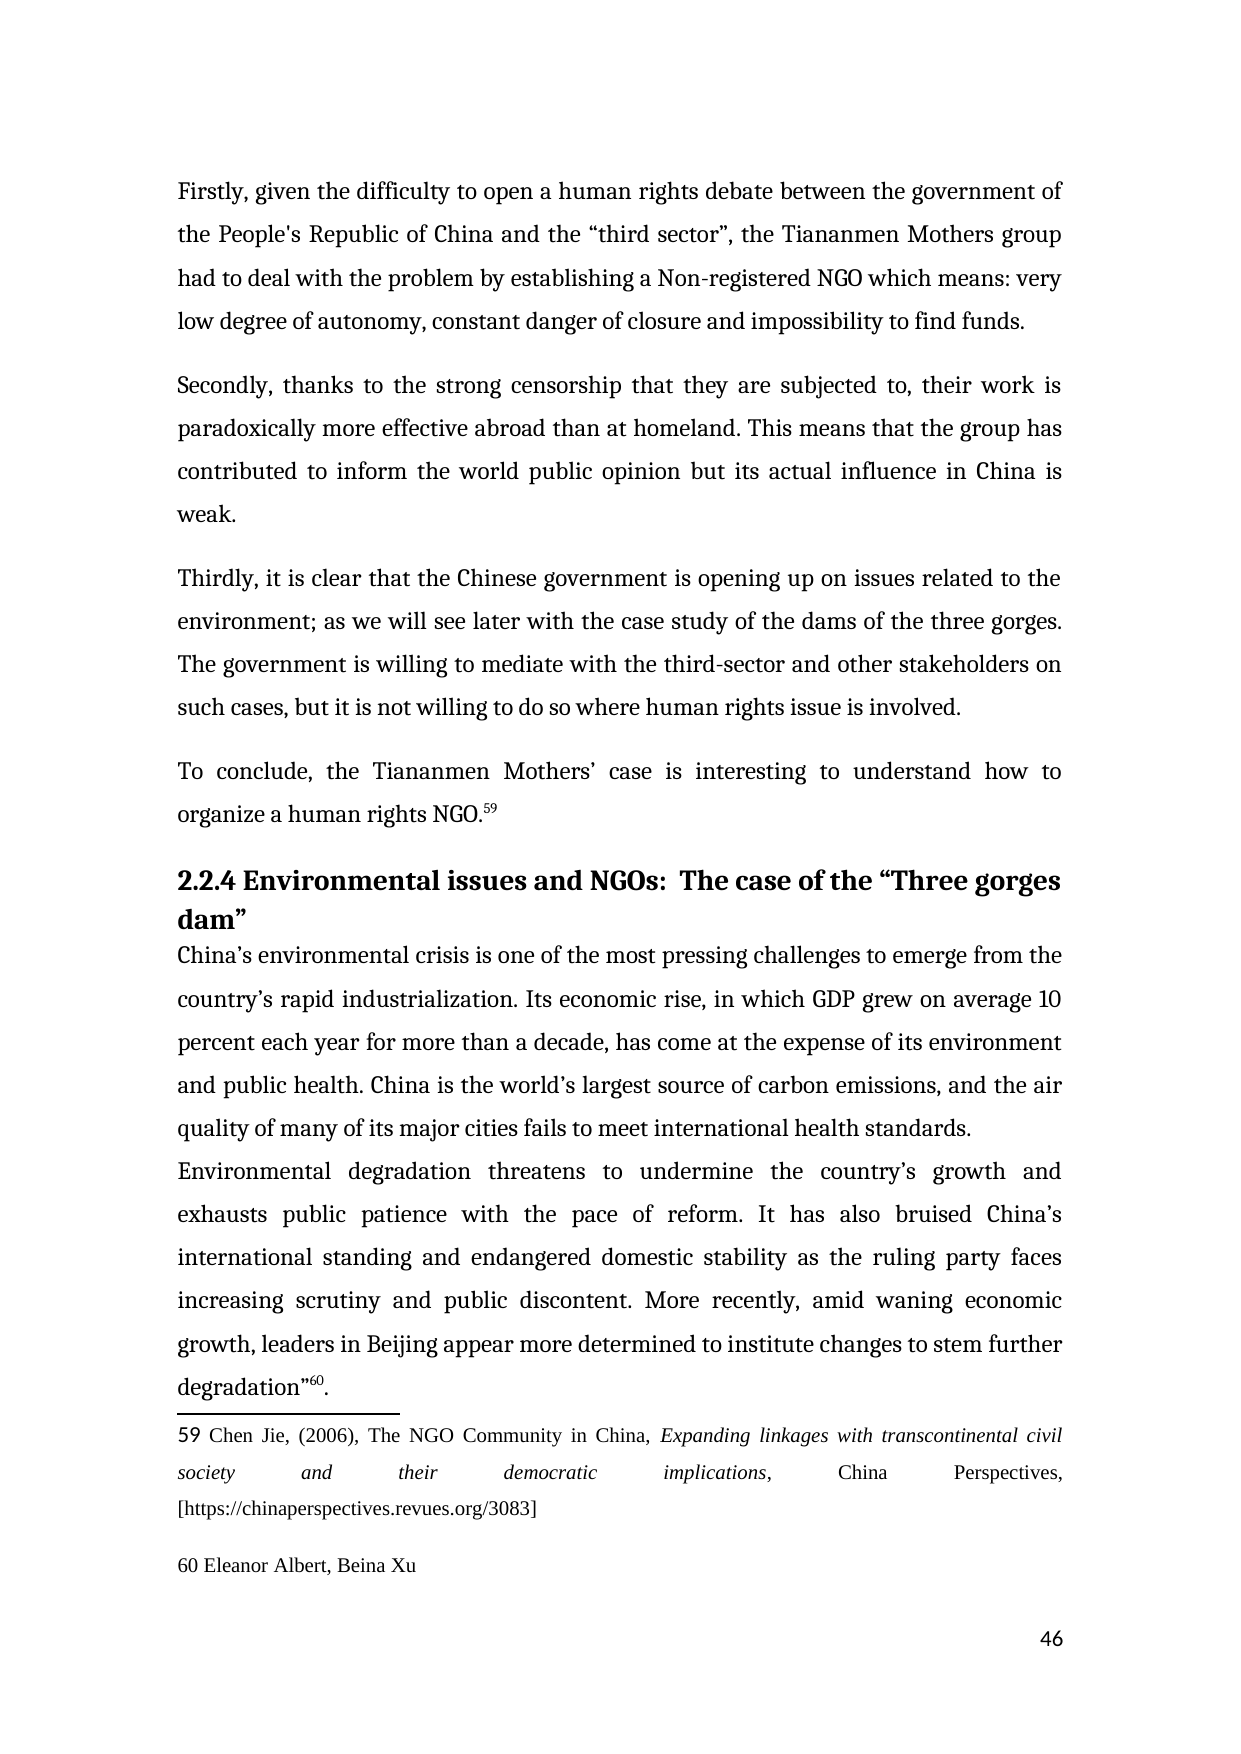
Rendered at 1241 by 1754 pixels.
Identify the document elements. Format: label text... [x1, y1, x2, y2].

text To conclude, the Tiananmen Mothers’ case is interesting to understand how to organize a human rights NGO. [177, 757, 1063, 829]
subtitle 2.2.4 Environmental issues and NGOs: The case of the “Three gorges dam” [177, 864, 1063, 936]
text Environmental degradation threatens to undermine the country’s growth and exhausts public patience with the pace of reform. It has also bruised China’s international standing and endangered domestic stability as the ruling party faces increasing scrutiny and public discontent. More recently, amid waning economic growth, leaders in Beijing appear more determined to institute changes to stem further degradation”. [177, 1157, 1063, 1401]
text Chen Jie, (2006), The NGO Community in China, Expanding linkages with transcontinental civil society and their democratic implications, China Perspectives, [https://chinaperspectives.revues.org/3083] [177, 1420, 1063, 1520]
text China’s environmental crisis is one of the most pressing challenges to emerge from the country’s rapid industrialization. Its economic rise, in which GDP grew on average 10 percent each year for more than a decade, has come at the expense of its environment and public health. China is the world’s largest source of carbon emissions, and the air quality of many of its major cities fails to meet international health standards. [177, 941, 1063, 1143]
text Eleanor Albert, Beina Xu [177, 1553, 1063, 1577]
text Thirdly, it is clear that the Chinese government is opening up on issues related to the environment; as we will see later with the case study of the dams of the three gorges. The government is willing to mediate with the third-sector and other stakeholders on such cases, but it is not willing to do so where human rights issue is involved. [177, 564, 1063, 722]
text Firstly, given the difficulty to open a human rights debate between the government of the People's Republic of China and the “third sector”, the Tiananmen Mothers group had to deal with the problem by establishing a Non-registered NGO which means: very low degree of autonomy, constant danger of closure and impossibility to find funds. [177, 177, 1063, 335]
text Secondly, thanks to the strong censorship that they are subjected to, their work is paradoxically more effective abroad than at homeland. This means that the group has contributed to inform the world public opinion but its actual influence in China is weak. [177, 371, 1063, 529]
